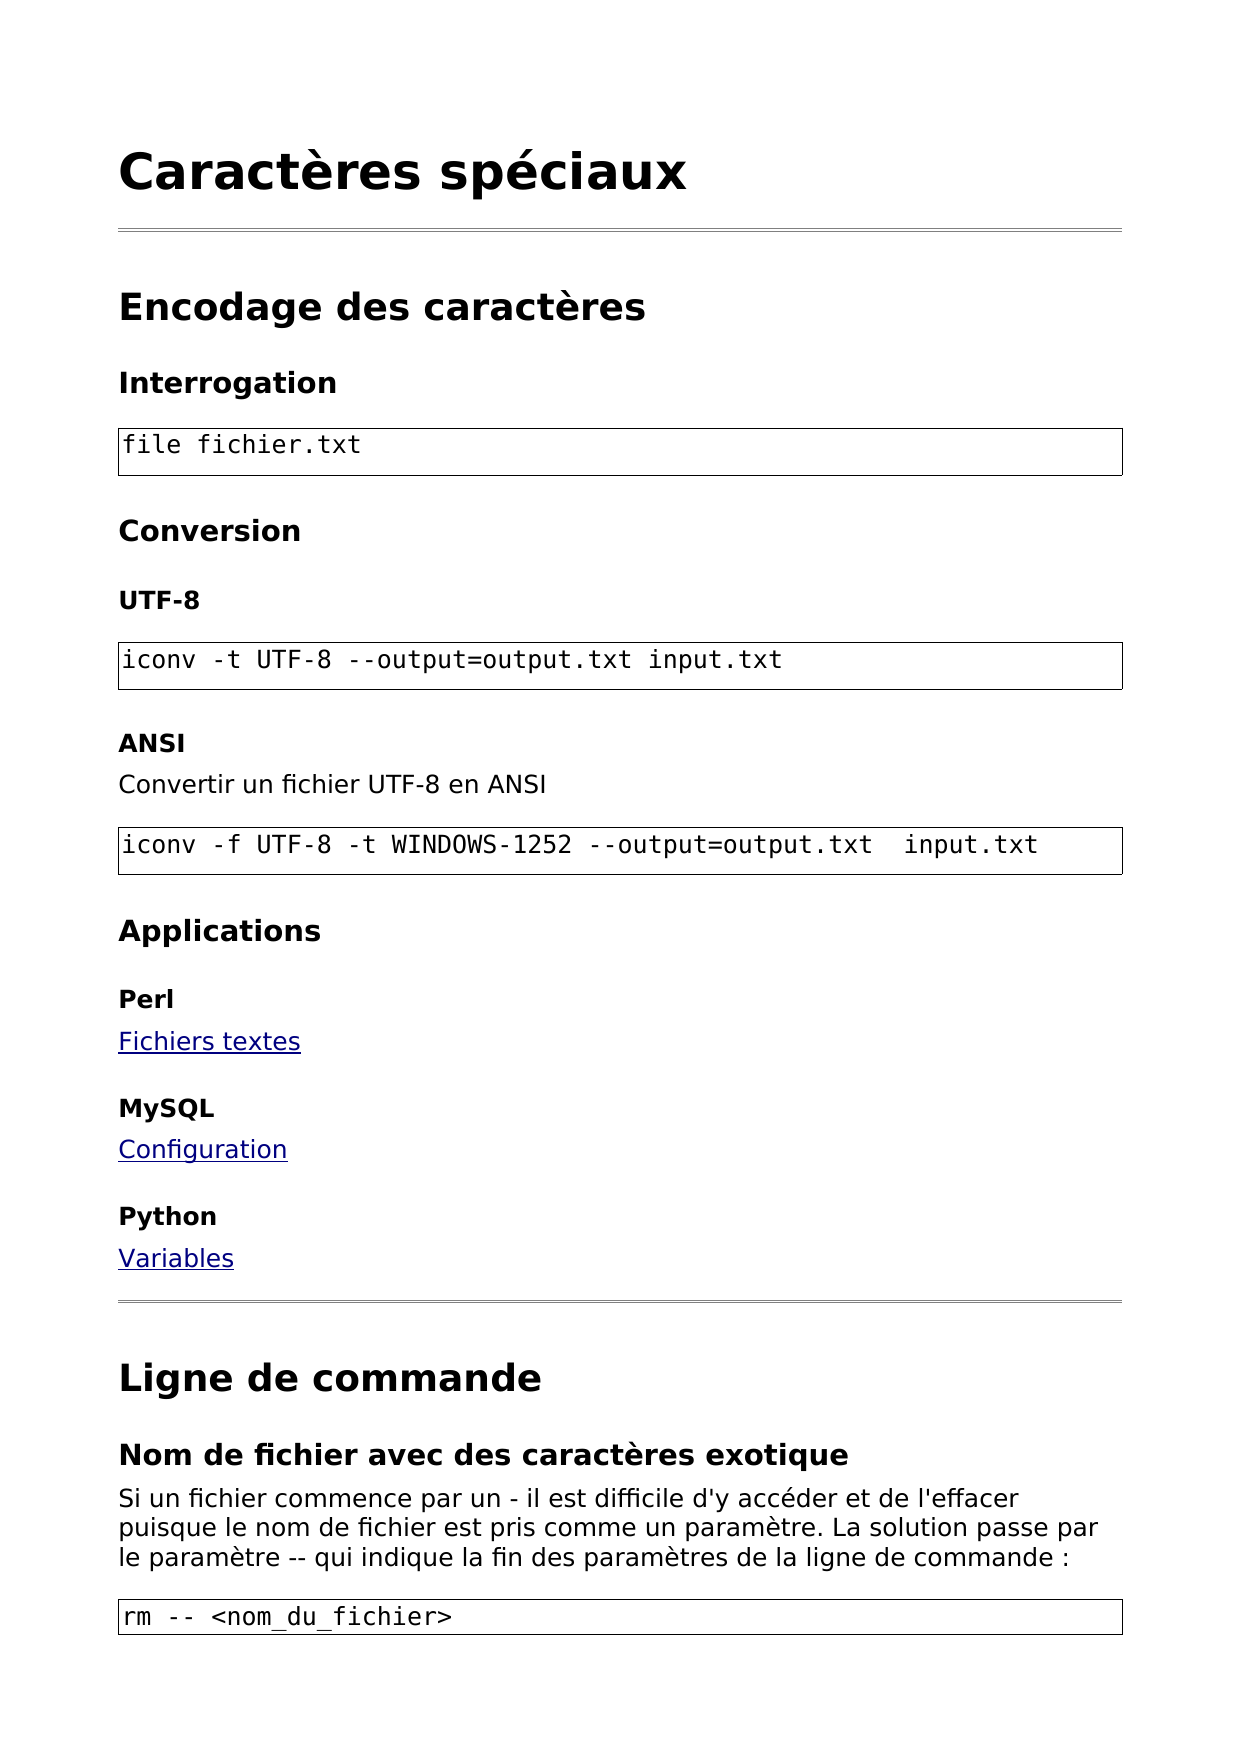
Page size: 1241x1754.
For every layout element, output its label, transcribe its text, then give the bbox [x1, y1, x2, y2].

subtitle Encodage des caractères [118, 285, 1122, 329]
table_header iconv -f UTF-8 -t WINDOWS-1252 --output=output.txt input.txt [119, 828, 1122, 874]
text Variables [118, 1244, 1122, 1273]
subtitle Nom de fichier avec des caractères exotique [118, 1438, 1122, 1472]
table_header iconv -t UTF-8 --output=output.txt input.txt [119, 643, 1122, 689]
table_header rm -- <nom_du_fichier> [119, 1600, 1122, 1634]
subtitle Python [118, 1202, 1122, 1231]
subtitle UTF-8 [118, 586, 1122, 615]
subtitle Conversion [118, 514, 1122, 548]
text Configuration [118, 1135, 1122, 1164]
subtitle Perl [118, 985, 1122, 1014]
table_header file fichier.txt [119, 429, 1122, 474]
subtitle Caractères spéciaux [118, 143, 1122, 201]
text Si un fichier commence par un - il est difficile d'y accéder et de l'effacer puisque le nom de fichier est pris comme un paramètre. La solution passe par le paramètre -- qui indique la fin des paramètres de la ligne de commande : [118, 1484, 1122, 1572]
text Convertir un fichier UTF-8 en ANSI [118, 771, 1122, 800]
subtitle Applications [118, 914, 1122, 948]
text Fichiers textes [118, 1027, 1122, 1056]
subtitle MySQL [118, 1094, 1122, 1123]
subtitle ANSI [118, 729, 1122, 758]
subtitle Interrogation [118, 366, 1122, 400]
subtitle Ligne de commande [118, 1357, 1122, 1400]
